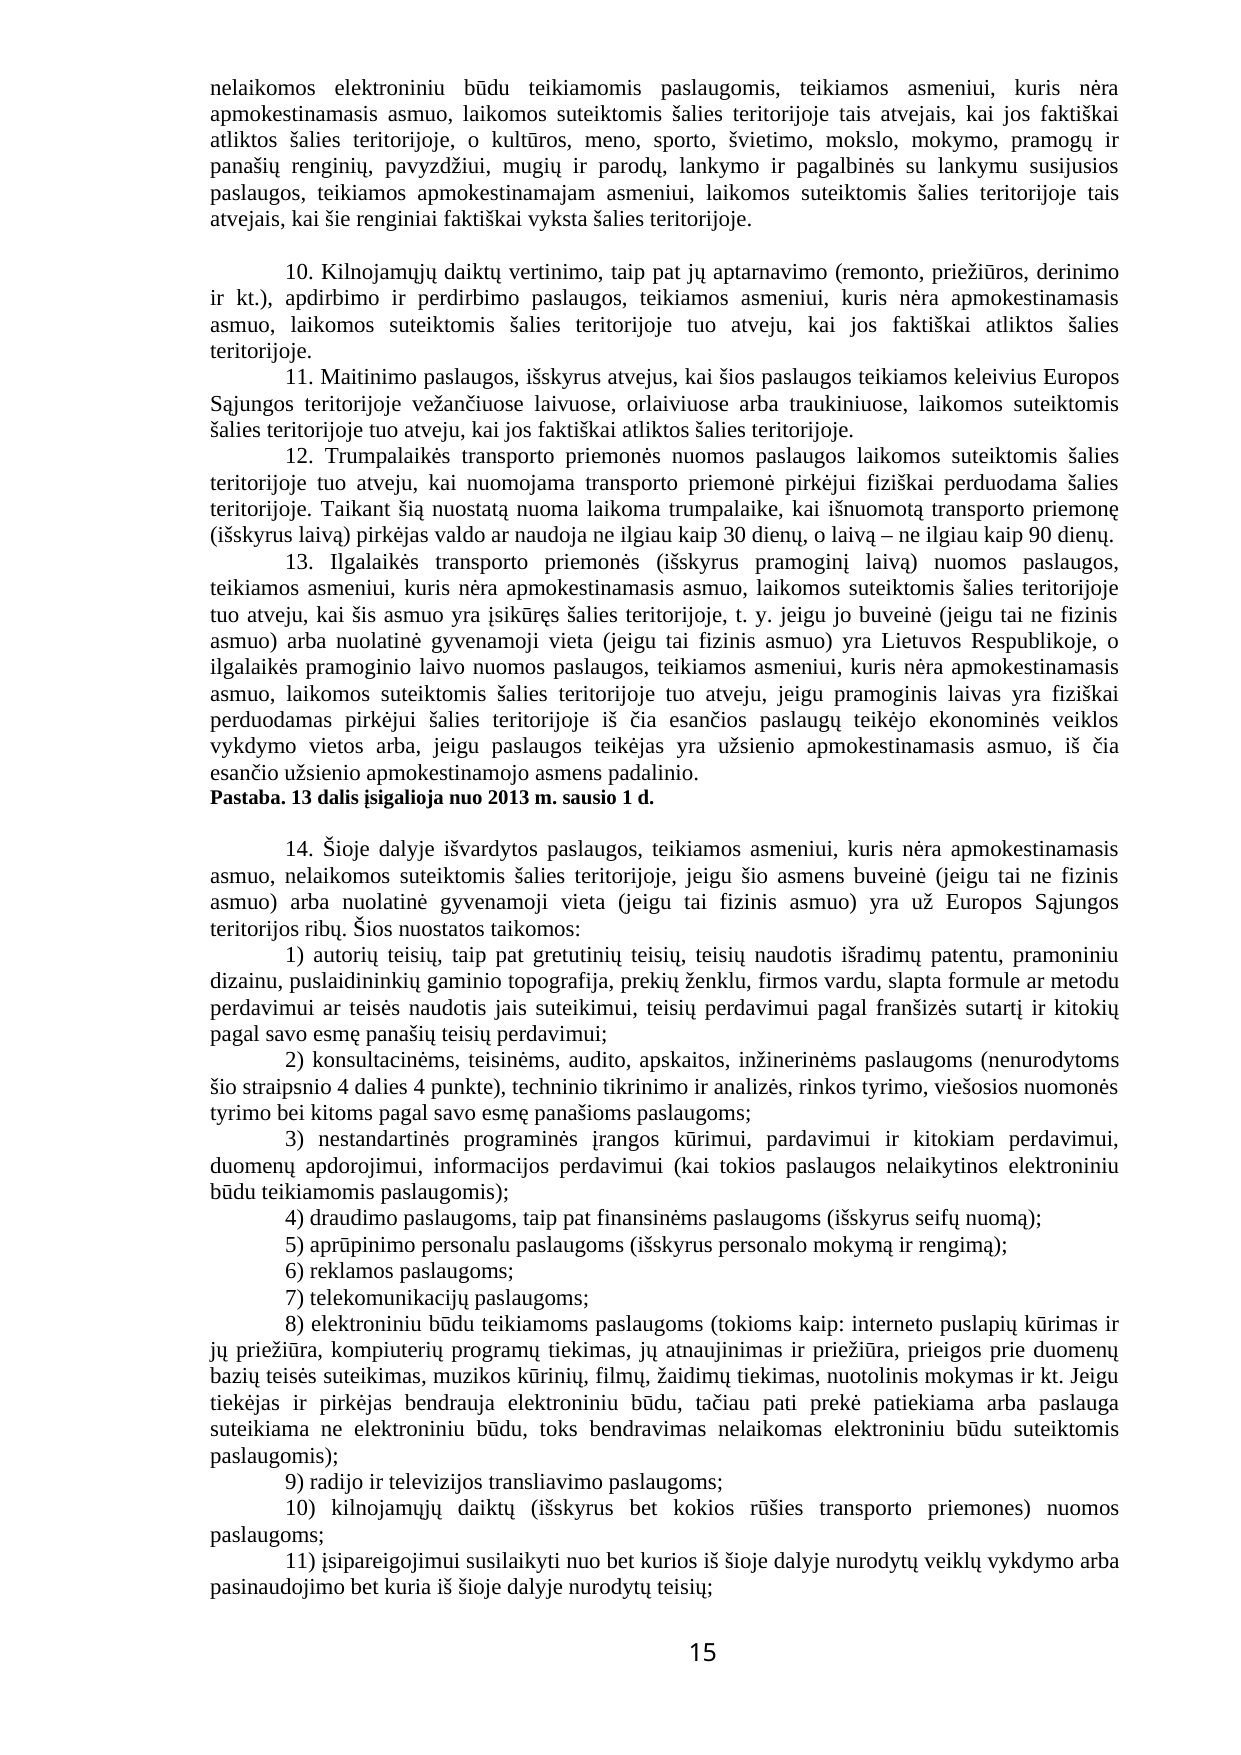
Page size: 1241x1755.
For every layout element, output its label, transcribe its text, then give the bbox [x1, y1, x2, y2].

text nelaikomos elektroniniu būdu teikiamomis paslaugomis, teikiamos asmeniui, kuris nėra apmokestinamasis asmuo, laikomos suteiktomis šalies teritorijoje tais atvejais, kai jos faktiškai atliktos šalies teritorijoje, o kultūros, meno, sporto, švietimo, mokslo, mokymo, pramogų ir panašių renginių, pavyzdžiui, mugių ir parodų, lankymo ir pagalbinės su lankymu susijusios paslaugos, teikiamos apmokestinamajam asmeniui, laikomos suteiktomis šalies teritorijoje tais atvejais, kai šie renginiai faktiškai vyksta šalies teritorijoje. [210, 73, 1120, 232]
text 1) autorių teisių, taip pat gretutinių teisių, teisių naudotis išradimų patentu, pramoniniu dizainu, puslaidininkių gaminio topografija, prekių ženklu, firmos vardu, slapta formule ar metodu perdavimui ar teisės naudotis jais suteikimui, teisių perdavimui pagal franšizės sutartį ir kitokių pagal savo esmę panašių teisių perdavimui; [210, 941, 1120, 1046]
text 13. Ilgalaikės transporto priemonės (išskyrus pramoginį laivą) nuomos paslaugos, teikiamos asmeniui, kuris nėra apmokestinamasis asmuo, laikomos suteiktomis šalies teritorijoje tuo atveju, kai šis asmuo yra įsikūręs šalies teritorijoje, t. y. jeigu jo buveinė (jeigu tai ne fizinis asmuo) arba nuolatinė gyvenamoji vieta (jeigu tai fizinis asmuo) yra Lietuvos Respublikoje, o ilgalaikės pramoginio laivo nuomos paslaugos, teikiamos asmeniui, kuris nėra apmokestinamasis asmuo, laikomos suteiktomis šalies teritorijoje tuo atveju, jeigu pramoginis laivas yra fiziškai perduodamas pirkėjui šalies teritorijoje iš čia esančios paslaugų teikėjo ekonominės veiklos vykdymo vietos arba, jeigu paslaugos teikėjas yra užsienio apmokestinamasis asmuo, iš čia esančio užsienio apmokestinamojo asmens padalinio. [210, 548, 1120, 785]
text 7) telekomunikacijų paslaugoms; [210, 1283, 1120, 1310]
text 11) įsipareigojimui susilaikyti nuo bet kurios iš šioje dalyje nurodytų veiklų vykdymo arba pasinaudojimo bet kuria iš šioje dalyje nurodytų teisių; [210, 1547, 1120, 1600]
text Pastaba. 13 dalis įsigalioja nuo 2013 m. sausio 1 d. [210, 785, 1120, 809]
text 9) radijo ir televizijos transliavimo paslaugoms; [210, 1468, 1120, 1494]
text 5) aprūpinimo personalu paslaugoms (išskyrus personalo mokymą ir rengimą); [210, 1231, 1120, 1257]
text 3) nestandartinės programinės įrangos kūrimui, pardavimui ir kitokiam perdavimui, duomenų apdorojimui, informacijos perdavimui (kai tokios paslaugos nelaikytinos elektroniniu būdu teikiamomis paslaugomis); [210, 1125, 1120, 1204]
text 8) elektroniniu būdu teikiamoms paslaugoms (tokioms kaip: interneto puslapių kūrimas ir jų priežiūra, kompiuterių programų tiekimas, jų atnaujinimas ir priežiūra, prieigos prie duomenų bazių teisės suteikimas, muzikos kūrinių, filmų, žaidimų tiekimas, nuotolinis mokymas ir kt. Jeigu tiekėjas ir pirkėjas bendrauja elektroniniu būdu, tačiau pati prekė patiekiama arba paslauga suteikiama ne elektroniniu būdu, toks bendravimas nelaikomas elektroniniu būdu suteiktomis paslaugomis); [210, 1310, 1120, 1468]
text 2) konsultacinėms, teisinėms, audito, apskaitos, inžinerinėms paslaugoms (nenurodytoms šio straipsnio 4 dalies 4 punkte), techninio tikrinimo ir analizės, rinkos tyrimo, viešosios nuomonės tyrimo bei kitoms pagal savo esmę panašioms paslaugoms; [210, 1046, 1120, 1125]
text 12. Trumpalaikės transporto priemonės nuomos paslaugos laikomos suteiktomis šalies teritorijoje tuo atveju, kai nuomojama transporto priemonė pirkėjui fiziškai perduodama šalies teritorijoje. Taikant šią nuostatą nuoma laikoma trumpalaike, kai išnuomotą transporto priemonę (išskyrus laivą) pirkėjas valdo ar naudoja ne ilgiau kaip 30 dienų, o laivą – ne ilgiau kaip 90 dienų. [210, 442, 1120, 548]
text 4) draudimo paslaugoms, taip pat finansinėms paslaugoms (išskyrus seifų nuomą); [210, 1204, 1120, 1231]
text 11. Maitinimo paslaugos, išskyrus atvejus, kai šios paslaugos teikiamos keleivius Europos Sąjungos teritorijoje vežančiuose laivuose, orlaiviuose arba traukiniuose, laikomos suteiktomis šalies teritorijoje tuo atveju, kai jos faktiškai atliktos šalies teritorijoje. [210, 363, 1120, 442]
text 10) kilnojamųjų daiktų (išskyrus bet kokios rūšies transporto priemones) nuomos paslaugoms; [210, 1494, 1120, 1547]
text 14. Šioje dalyje išvardytos paslaugos, teikiamos asmeniui, kuris nėra apmokestinamasis asmuo, nelaikomos suteiktomis šalies teritorijoje, jeigu šio asmens buveinė (jeigu tai ne fizinis asmuo) arba nuolatinė gyvenamoji vieta (jeigu tai fizinis asmuo) yra už Europos Sąjungos teritorijos ribų. Šios nuostatos taikomos: [210, 836, 1120, 941]
text 10. Kilnojamųjų daiktų vertinimo, taip pat jų aptarnavimo (remonto, priežiūros, derinimo ir kt.), apdirbimo ir perdirbimo paslaugos, teikiamos asmeniui, kuris nėra apmokestinamasis asmuo, laikomos suteiktomis šalies teritorijoje tuo atveju, kai jos faktiškai atliktos šalies teritorijoje. [210, 258, 1120, 363]
text 6) reklamos paslaugoms; [210, 1257, 1120, 1283]
